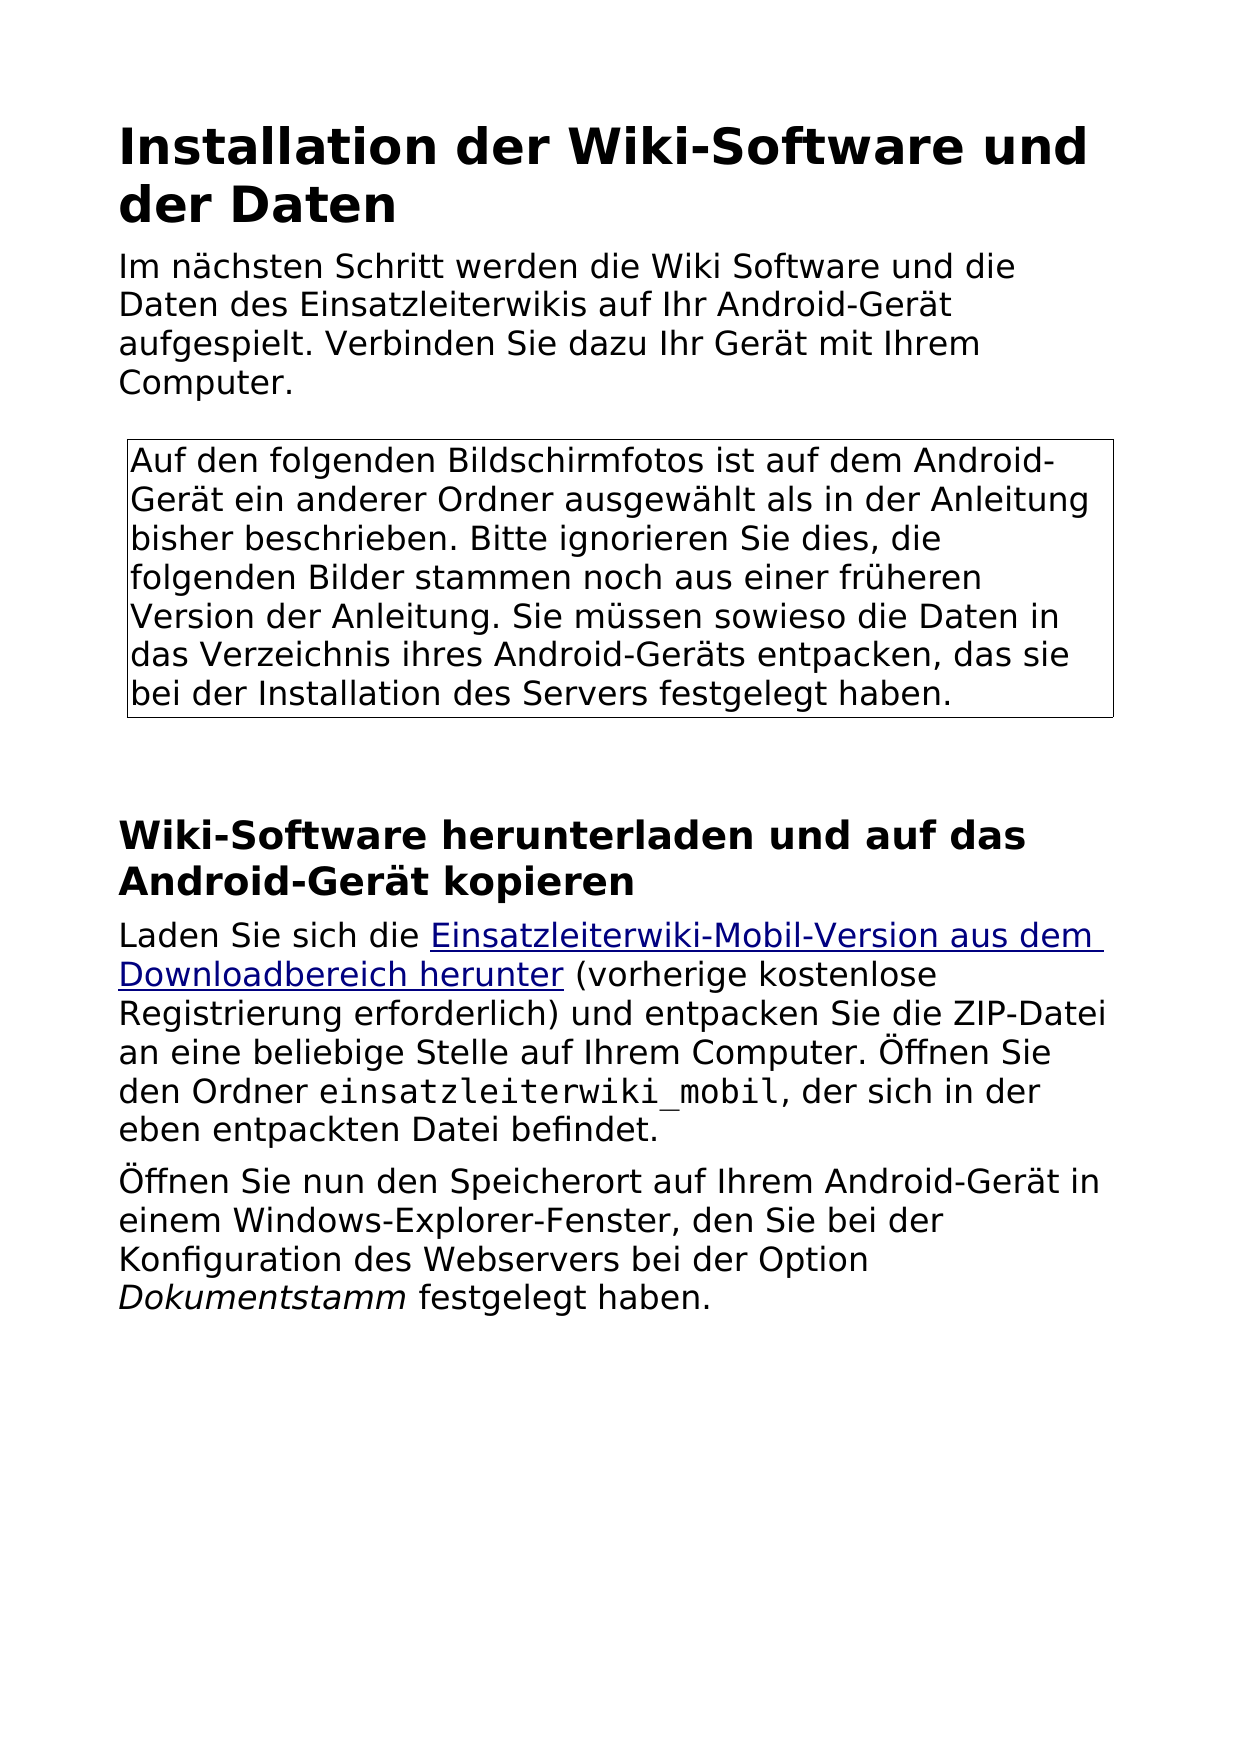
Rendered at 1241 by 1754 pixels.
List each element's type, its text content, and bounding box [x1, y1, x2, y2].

text Laden Sie sich die Einsatzleiterwiki-Mobil-Version aus dem Downloadbereich herunter (vorherige kostenlose Registrierung erforderlich) und entpacken Sie die ZIP-Datei an eine beliebige Stelle auf Ihrem Computer. Öffnen Sie den Ordner einsatzleiterwiki_mobil, der sich in der eben entpackten Datei befindet. [118, 917, 1122, 1150]
subtitle Wiki-Software herunterladen und auf das Android-Gerät kopieren [118, 814, 1122, 904]
subtitle Installation der Wiki-Software und der Daten [118, 118, 1122, 234]
text Im nächsten Schritt werden die Wiki Software und die Daten des Einsatzleiterwikis auf Ihr Android-Gerät aufgespielt. Verbinden Sie dazu Ihr Gerät mit Ihrem Computer. [118, 247, 1122, 402]
table_header Auf den folgenden Bildschirmfotos ist auf dem Android-Gerät ein anderer Ordner ausgewählt als in der Anleitung bisher beschrieben. Bitte ignorieren Sie dies, die folgenden Bilder stammen noch aus einer früheren Version der Anleitung. Sie müssen sowieso die Daten in das Verzeichnis ihres Android-Geräts entpacken, das sie bei der Installation des Servers festgelegt haben. [128, 440, 1113, 717]
text Öffnen Sie nun den Speicherort auf Ihrem Android-Gerät in einem Windows-Explorer-Fenster, den Sie bei der Konfiguration des Webservers bei der Option Dokumentstamm festgelegt haben. [118, 1162, 1122, 1318]
